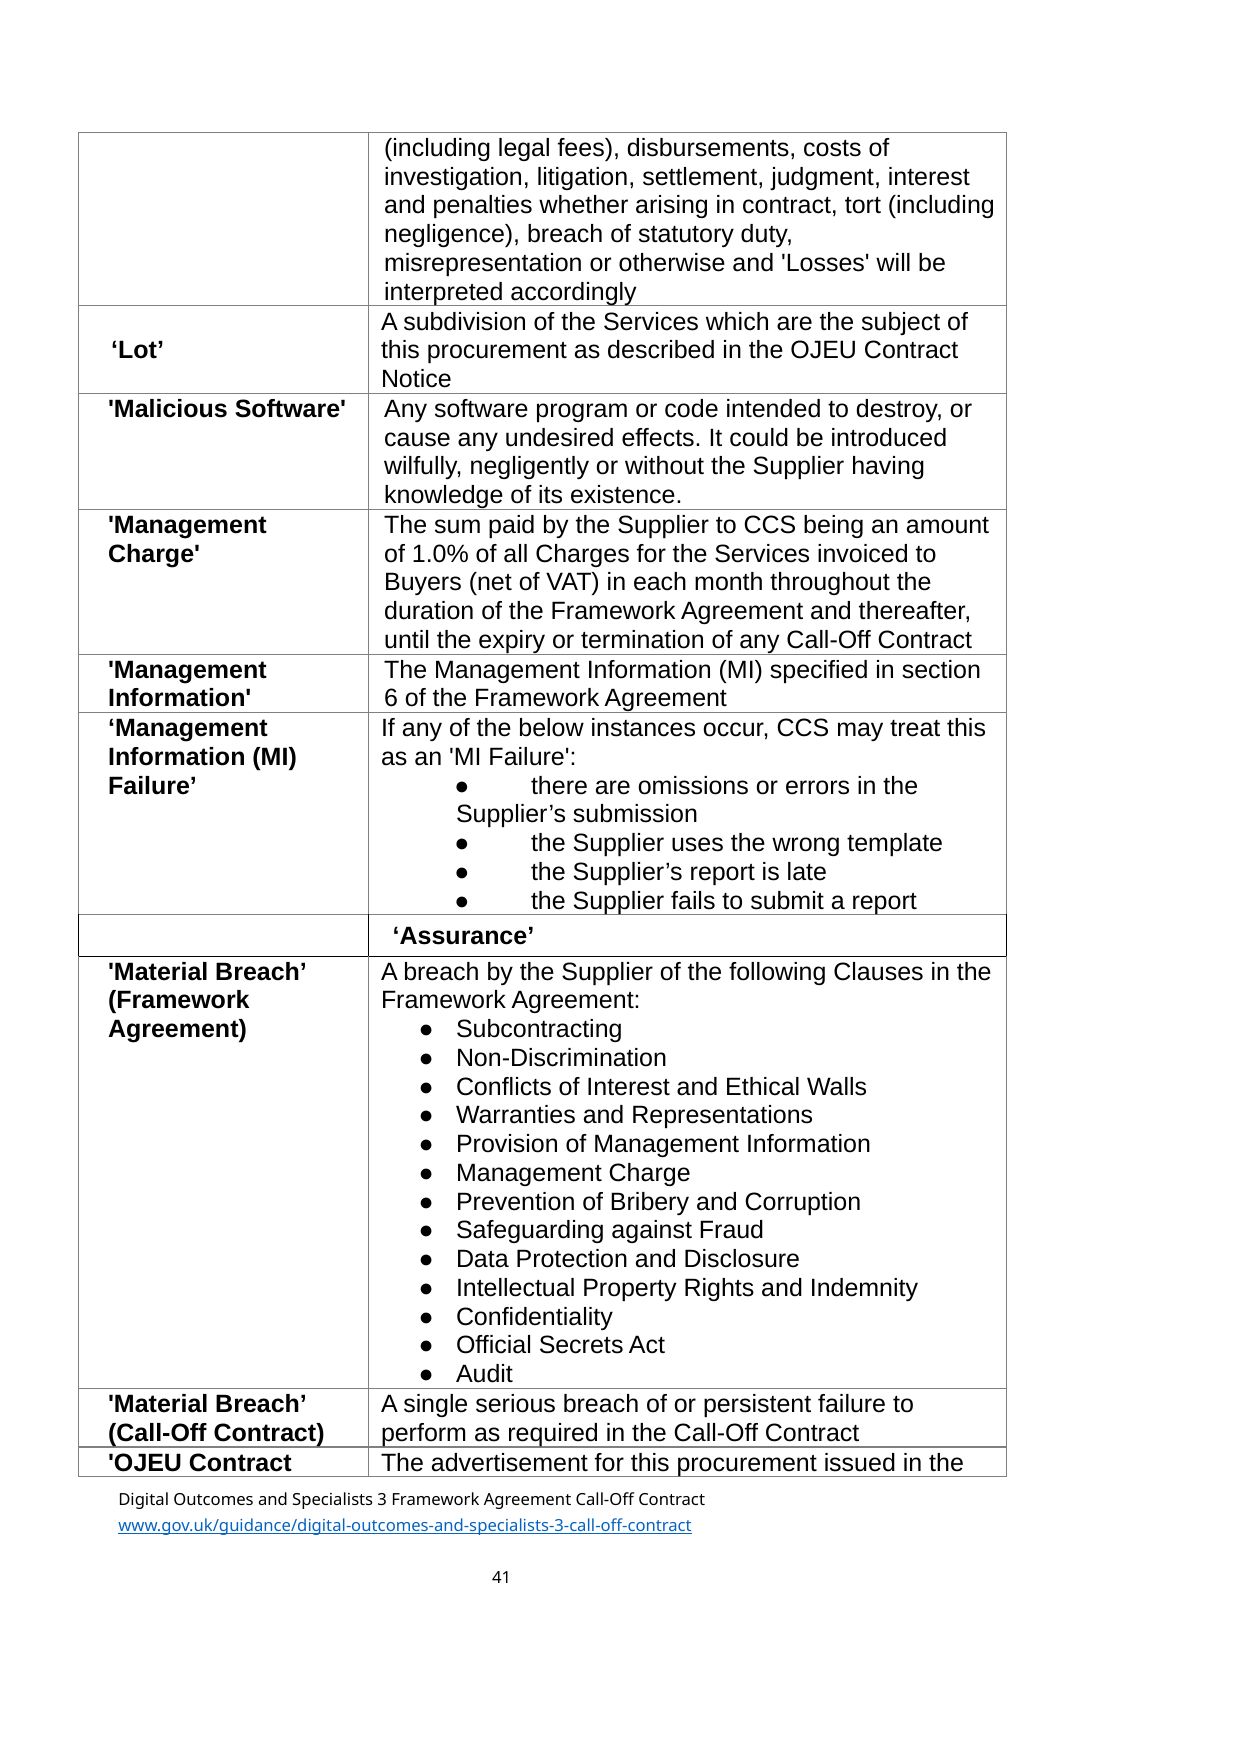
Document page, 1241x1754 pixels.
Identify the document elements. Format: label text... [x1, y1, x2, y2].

table_cell The advertisement for this procurement issued in the [369, 1448, 1006, 1476]
table_cell 'Management Information' [79, 655, 368, 712]
table_cell ‘Management Information (MI) Failure’ [79, 713, 368, 914]
table_cell A breach by the Supplier of the following Clauses in the Framework Agreement: Subcontracting Non-Discrimination Conflicts of Interest and Ethical Walls Warranties and Representations Provision of Management Information Management Charge Prevention of Bribery and Corruption Safeguarding against Fraud Data Protection and Disclosure Intellectual Property Rights and Indemnity Confidentiality Official Secrets Act Audit [369, 957, 1006, 1388]
table_cell [79, 133, 368, 305]
table_cell The Management Information (MI) specified in section 6 of the Framework Agreement [369, 655, 1006, 712]
table_cell [79, 915, 368, 956]
table_cell The sum paid by the Supplier to CCS being an amount of 1.0% of all Charges for the Services invoiced to Buyers (net of VAT) in each month throughout the duration of the Framework Agreement and thereafter, until the expiry or termination of any Call-Off Contract [369, 510, 1006, 653]
table_cell 'Material Breach’ (Framework Agreement) [79, 957, 368, 1388]
table_cell A single serious breach of or persistent failure to perform as required in the Call-Off Contract [369, 1389, 1006, 1446]
table_cell Any software program or code intended to destroy, or cause any undesired effects. It could be introduced wilfully, negligently or without the Supplier having knowledge of its existence. [369, 394, 1006, 509]
table_cell ‘Assurance’ [369, 915, 1006, 956]
table_cell 'Material Breach’ (Call-Off Contract) [79, 1389, 368, 1446]
table_cell 'OJEU Contract [79, 1448, 368, 1476]
table_cell A subdivision of the Services which are the subject of this procurement as described in the OJEU Contract Notice [369, 306, 1006, 393]
table_cell If any of the below instances occur, CCS may treat this as an 'MI Failure': there are omissions or errors in the Supplier’s submission the Supplier uses the wrong template the Supplier’s report is late the Supplier fails to submit a report [369, 713, 1006, 914]
table_cell (including legal fees), disbursements, costs of investigation, litigation, settlement, judgment, interest and penalties whether arising in contract, tort (including negligence), breach of statutory duty, misrepresentation or otherwise and 'Losses' will be interpreted accordingly [369, 133, 1006, 305]
table_cell ‘Lot’ [79, 306, 368, 393]
table_cell 'Management Charge' [79, 510, 368, 653]
table_cell 'Malicious Software' [79, 394, 368, 509]
